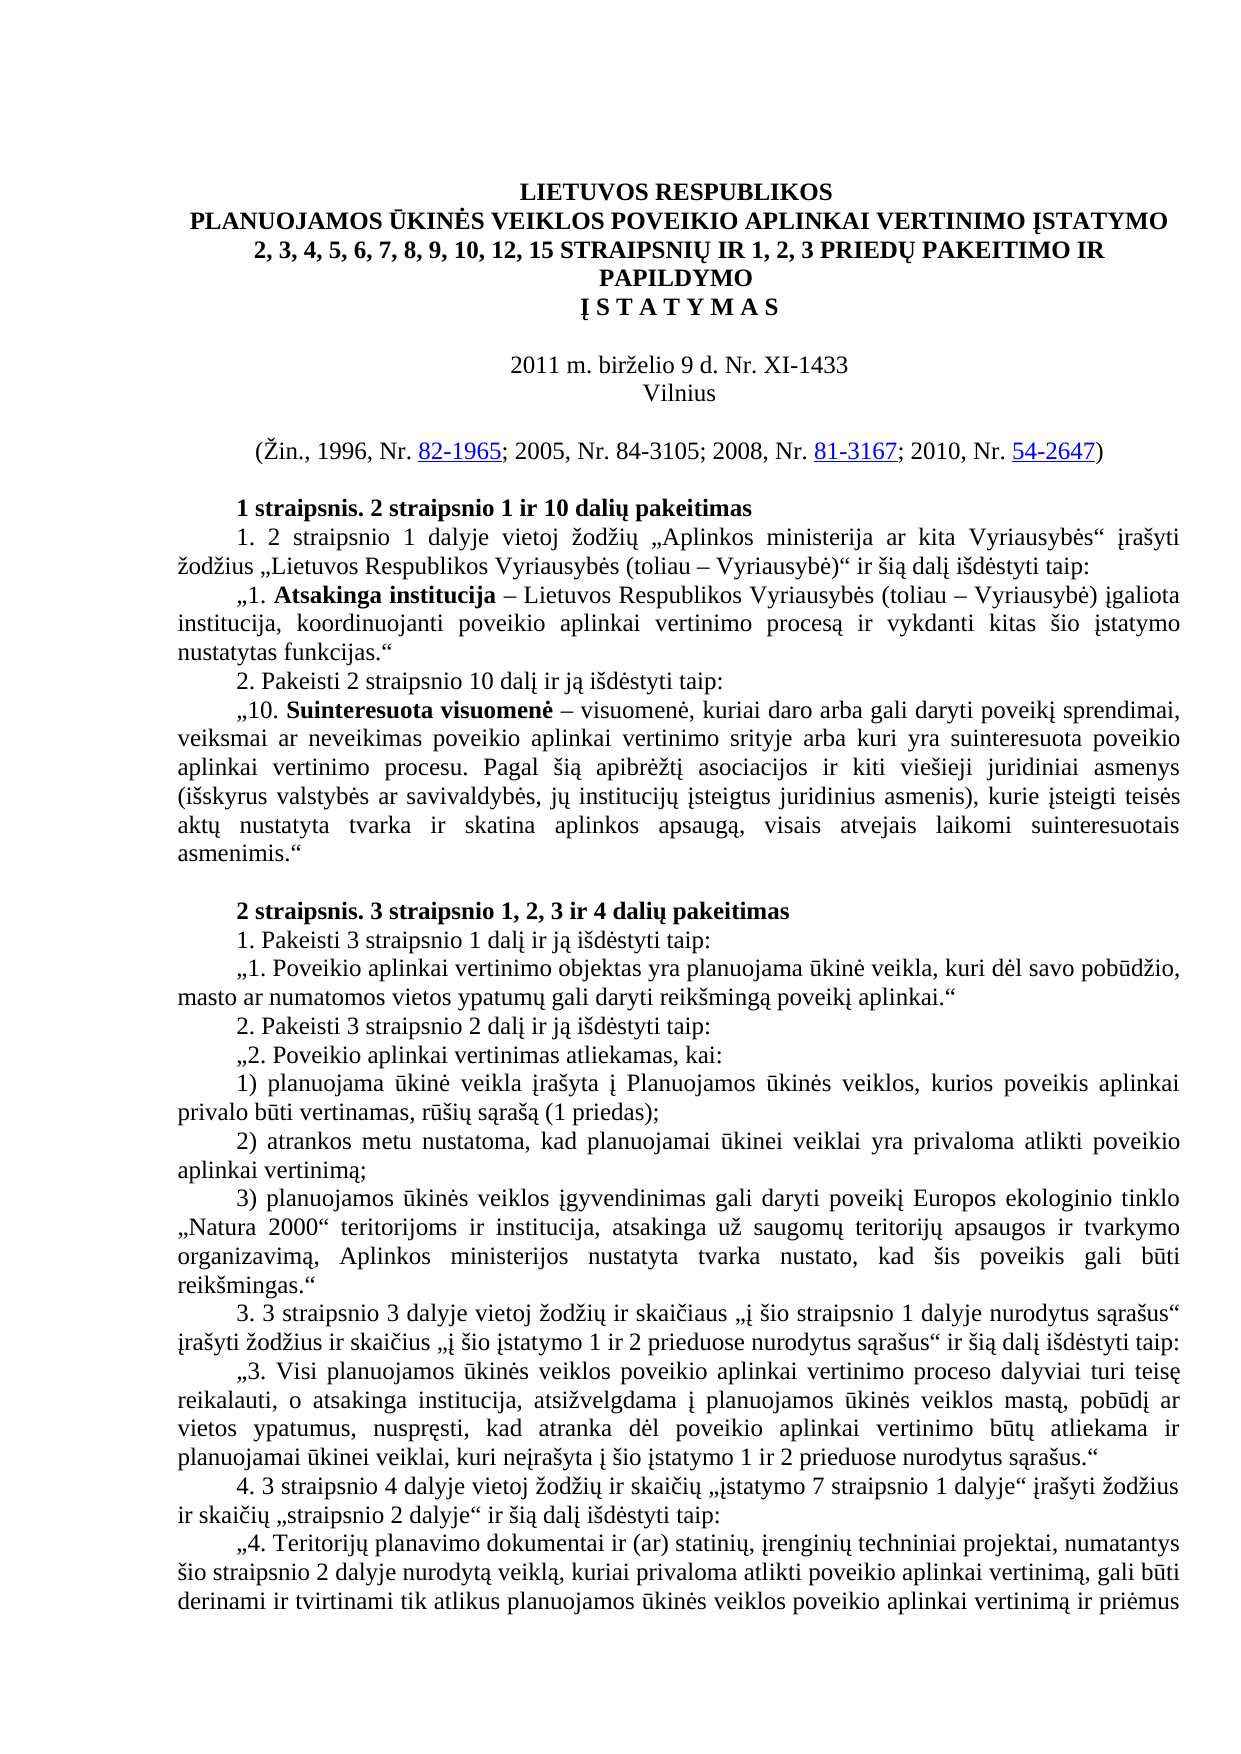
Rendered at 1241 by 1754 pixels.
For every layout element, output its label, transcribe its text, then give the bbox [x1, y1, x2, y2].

text 1) planuojama ūkinė veikla įrašyta į Planuojamos ūkinės veiklos, kurios poveikis aplinkai privalo būti vertinamas, rūšių sąrašą (1 priedas); [177, 1068, 1181, 1126]
text „10. Suinteresuota visuomenė – visuomenė, kuriai daro arba gali daryti poveikį sprendimai, veiksmai ar neveikimas poveikio aplinkai vertinimo srityje arba kuri yra suinteresuota poveikio aplinkai vertinimo procesu. Pagal šią apibrėžtį asociacijos ir kiti viešieji juridiniai asmenys (išskyrus valstybės ar savivaldybės, jų institucijų įsteigtus juridinius asmenis), kurie įsteigti teisės aktų nustatyta tvarka ir skatina aplinkos apsaugą, visais atvejais laikomi suinteresuotais asmenimis.“ [177, 695, 1181, 867]
text 1 straipsnis. 2 straipsnio 1 ir 10 dalių pakeitimas [177, 493, 1181, 522]
text 2. Pakeisti 3 straipsnio 2 dalį ir ją išdėstyti taip: [177, 1011, 1181, 1040]
text 3. 3 straipsnio 3 dalyje vietoj žodžių ir skaičiaus „į šio straipsnio 1 dalyje nurodytus sąrašus“ įrašyti žodžius ir skaičius „į šio įstatymo 1 ir 2 prieduose nurodytus sąrašus“ ir šią dalį išdėstyti taip: [177, 1298, 1181, 1356]
text PLANUOJAMOS ŪKINĖS VEIKLOS POVEIKIO APLINKAI VERTINIMO ĮSTATYMO 2, 3, 4, 5, 6, 7, 8, 9, 10, 12, 15 STRAIPSNIŲ IR 1, 2, 3 PRIEDŲ PAKEITIMO IR PAPILDYMO [177, 206, 1181, 292]
text „1. Poveikio aplinkai vertinimo objektas yra planuojama ūkinė veikla, kuri dėl savo pobūdžio, masto ar numatomos vietos ypatumų gali daryti reikšmingą poveikį aplinkai.“ [177, 953, 1181, 1011]
text „3. Visi planuojamos ūkinės veiklos poveikio aplinkai vertinimo proceso dalyviai turi teisę reikalauti, o atsakinga institucija, atsižvelgdama į planuojamos ūkinės veiklos mastą, pobūdį ar vietos ypatumus, nuspręsti, kad atranka dėl poveikio aplinkai vertinimo būtų atliekama ir planuojamai ūkinei veiklai, kuri neįrašyta į šio įstatymo 1 ir 2 prieduose nurodytus sąrašus.“ [177, 1356, 1181, 1471]
text LIETUVOS RESPUBLIKOS [177, 177, 1181, 206]
text „2. Poveikio aplinkai vertinimas atliekamas, kai: [177, 1040, 1181, 1068]
text (Žin., 1996, Nr. 82-1965; 2005, Nr. 84-3105; 2008, Nr. 81-3167; 2010, Nr. 54-2647) [177, 436, 1181, 465]
text Vilnius [177, 378, 1181, 407]
text ĮSTATYMAS [177, 292, 1181, 321]
text „1. Atsakinga institucija – Lietuvos Respublikos Vyriausybės (toliau – Vyriausybė) įgaliota institucija, koordinuojanti poveikio aplinkai vertinimo procesą ir vykdanti kitas šio įstatymo nustatytas funkcijas.“ [177, 580, 1181, 666]
text 3) planuojamos ūkinės veiklos įgyvendinimas gali daryti poveikį Europos ekologinio tinklo „Natura 2000“ teritorijoms ir institucija, atsakinga už saugomų teritorijų apsaugos ir tvarkymo organizavimą, Aplinkos ministerijos nustatyta tvarka nustato, kad šis poveikis gali būti reikšmingas.“ [177, 1183, 1181, 1298]
text 1. 2 straipsnio 1 dalyje vietoj žodžių „Aplinkos ministerija ar kita Vyriausybės“ įrašyti žodžius „Lietuvos Respublikos Vyriausybės (toliau – Vyriausybė)“ ir šią dalį išdėstyti taip: [177, 522, 1181, 580]
text 2 straipsnis. 3 straipsnio 1, 2, 3 ir 4 dalių pakeitimas [177, 896, 1181, 925]
text „4. Teritorijų planavimo dokumentai ir (ar) statinių, įrenginių techniniai projektai, numatantys šio straipsnio 2 dalyje nurodytą veiklą, kuriai privaloma atlikti poveikio aplinkai vertinimą, gali būti derinami ir tvirtinami tik atlikus planuojamos ūkinės veiklos poveikio aplinkai vertinimą ir priėmus [177, 1528, 1181, 1615]
text 2011 m. birželio 9 d. Nr. XI-1433 [177, 350, 1181, 378]
text 1. Pakeisti 3 straipsnio 1 dalį ir ją išdėstyti taip: [177, 925, 1181, 953]
text 2. Pakeisti 2 straipsnio 10 dalį ir ją išdėstyti taip: [177, 666, 1181, 695]
text 2) atrankos metu nustatoma, kad planuojamai ūkinei veiklai yra privaloma atlikti poveikio aplinkai vertinimą; [177, 1126, 1181, 1183]
text 4. 3 straipsnio 4 dalyje vietoj žodžių ir skaičių „įstatymo 7 straipsnio 1 dalyje“ įrašyti žodžius ir skaičių „straipsnio 2 dalyje“ ir šią dalį išdėstyti taip: [177, 1471, 1181, 1528]
